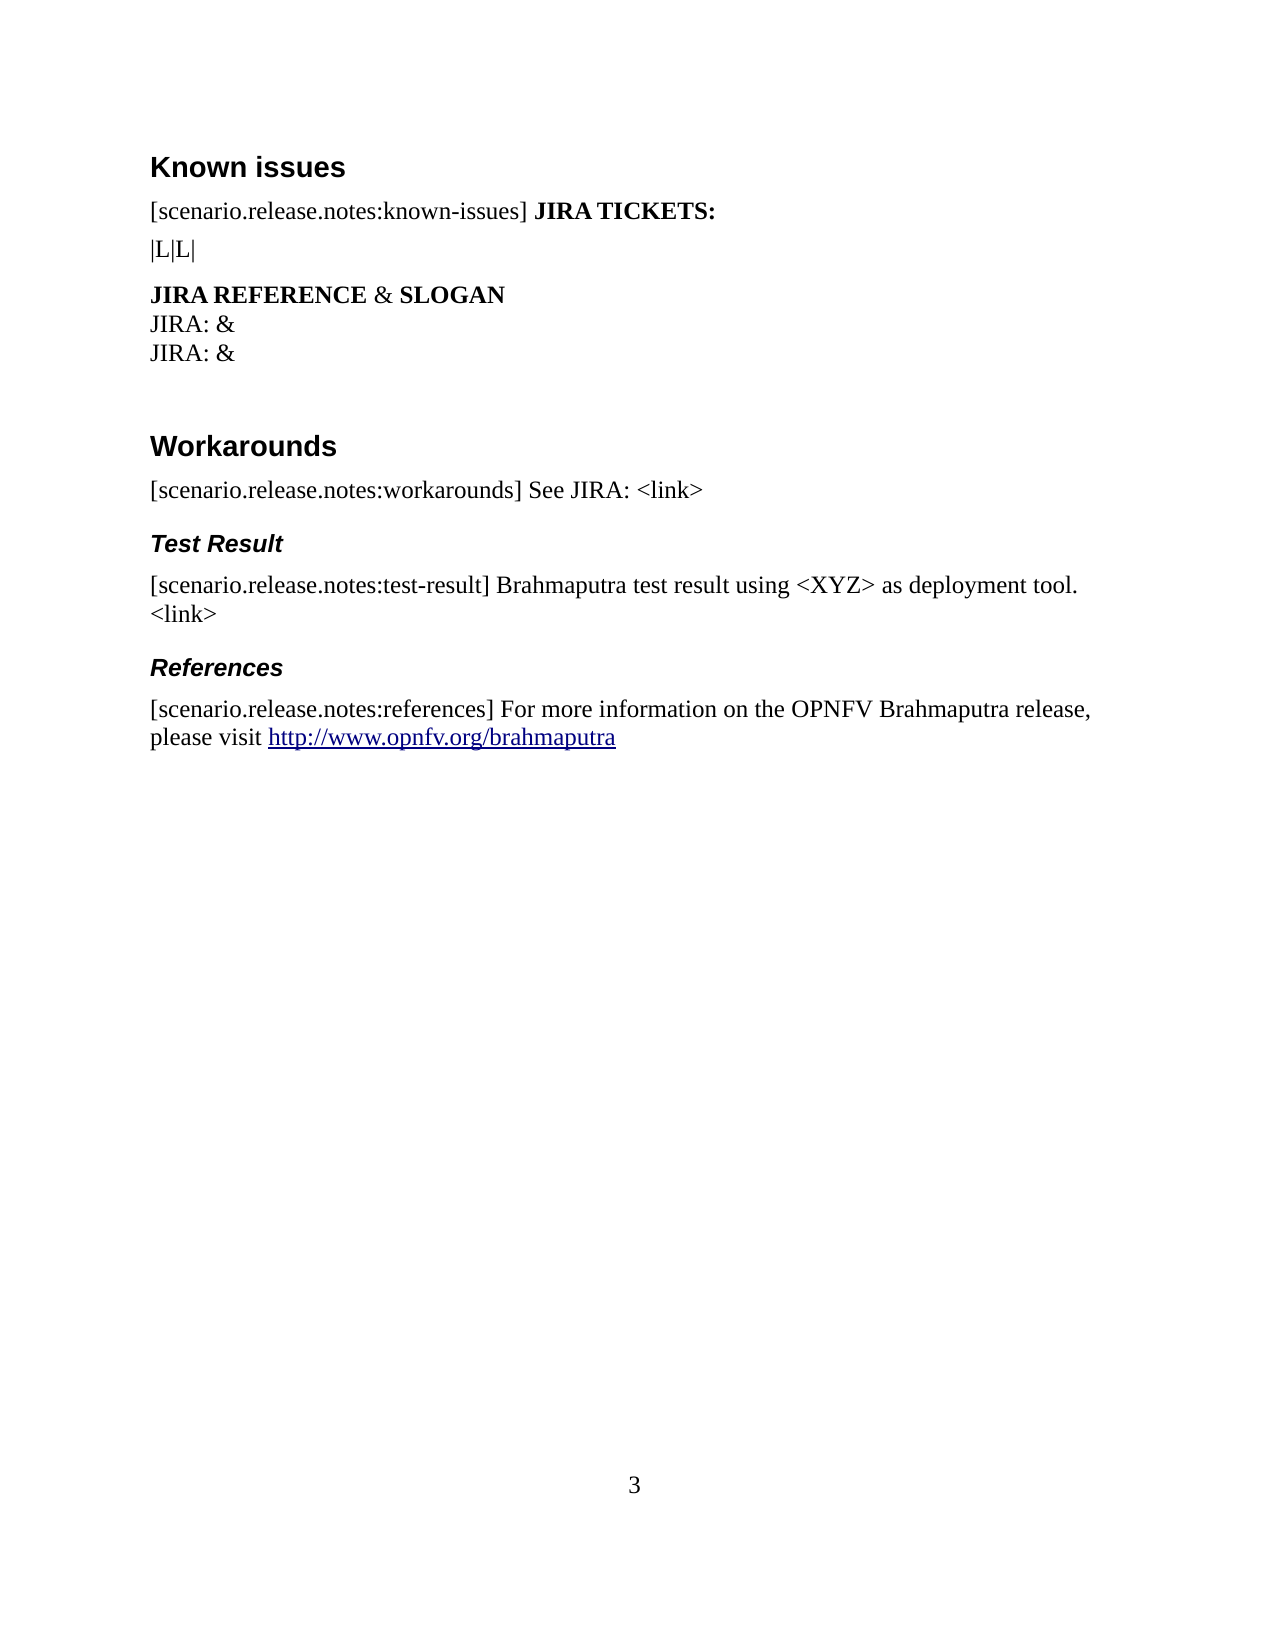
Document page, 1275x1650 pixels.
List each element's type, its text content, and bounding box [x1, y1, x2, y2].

text [scenario.release.notes:known-issues] JIRA TICKETS: [150, 196, 1125, 225]
subtitle Known issues [150, 150, 1125, 183]
text [scenario.release.notes:workarounds] See JIRA: <link> [150, 475, 1125, 504]
text JIRA REFERENCE & SLOGAN JIRA: & JIRA: & [150, 280, 1125, 395]
subtitle Workarounds [150, 429, 1125, 463]
text |L|L| [150, 234, 1125, 262]
text [scenario.release.notes:references] For more information on the OPNFV Brahmaputra release, please visit http://www.opnfv.org/brahmaputra [150, 694, 1125, 751]
subtitle References [150, 653, 1125, 681]
subtitle Test Result [150, 529, 1125, 558]
text [scenario.release.notes:test-result] Brahmaputra test result using <XYZ> as deployment tool. <link> [150, 570, 1125, 628]
